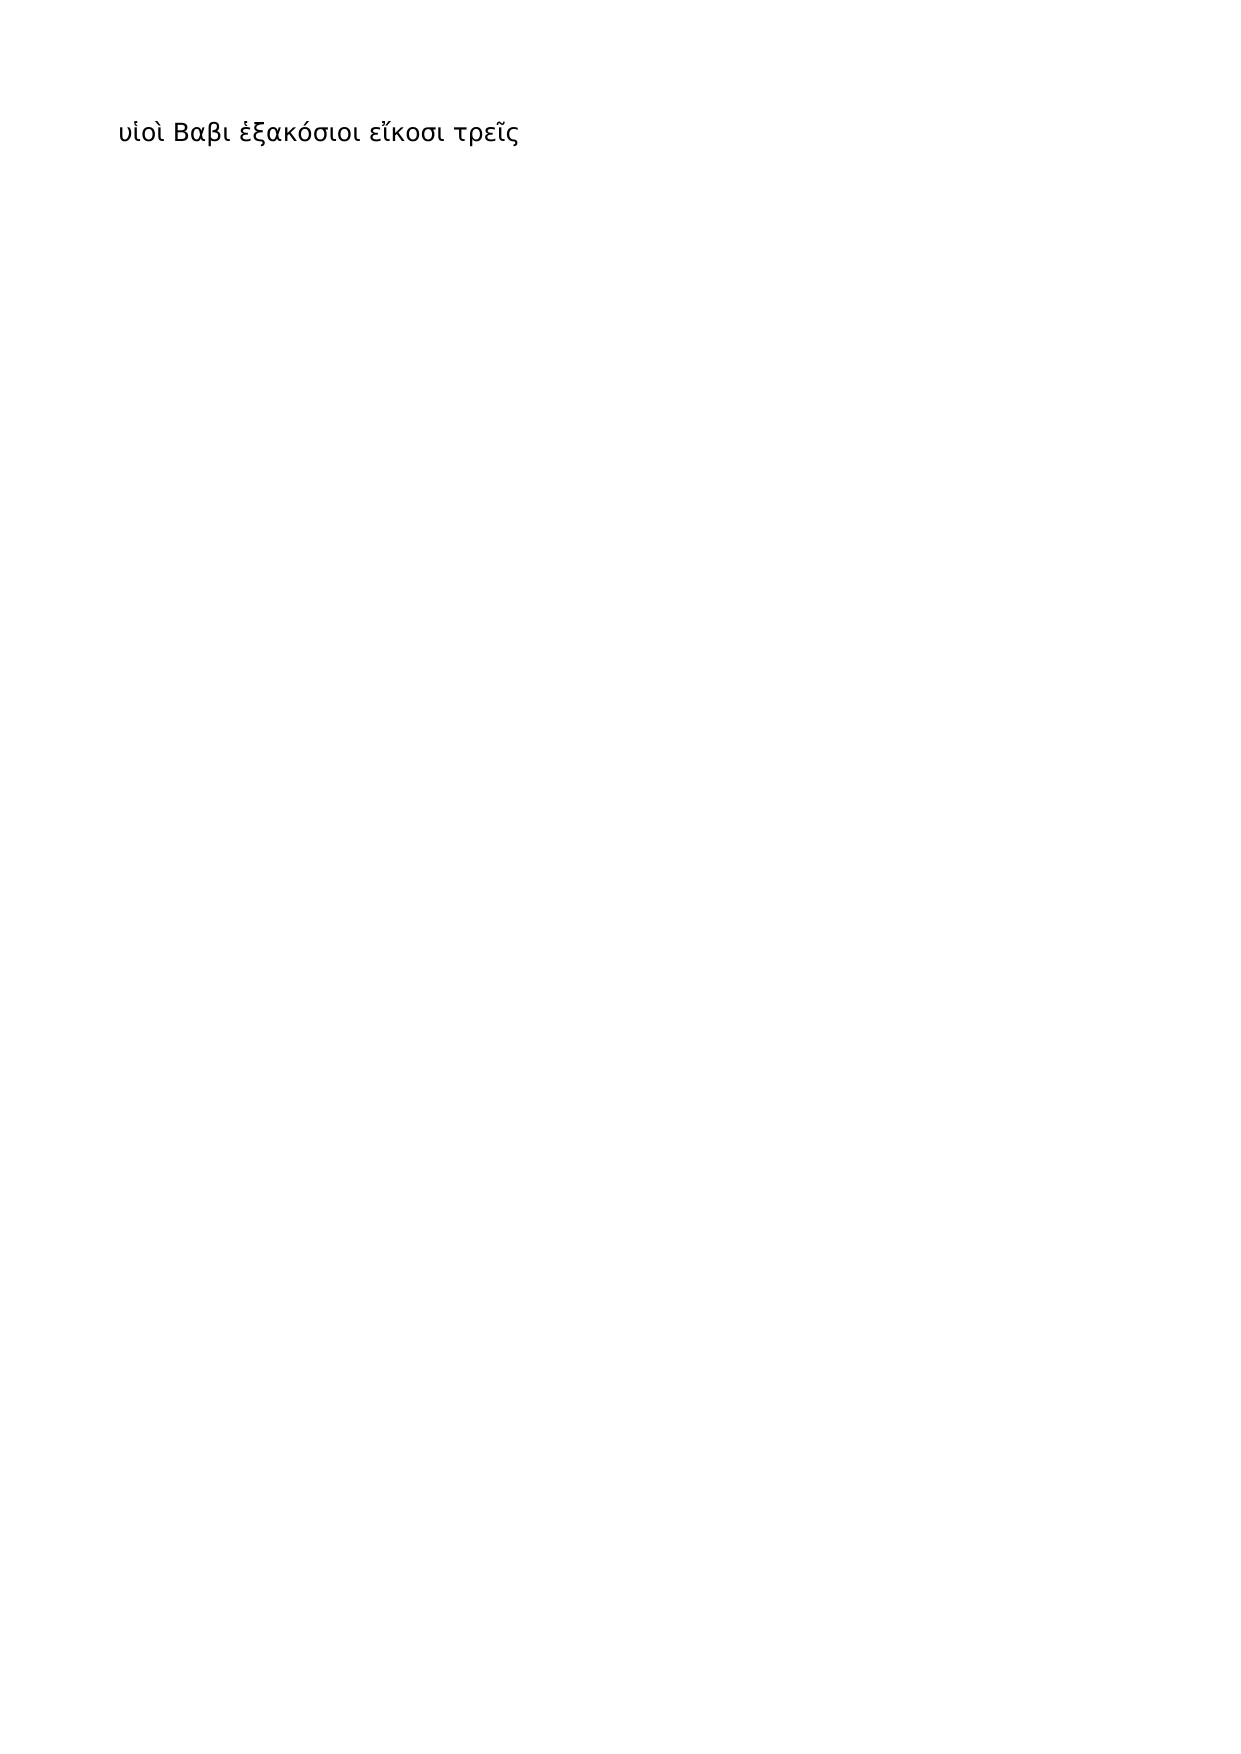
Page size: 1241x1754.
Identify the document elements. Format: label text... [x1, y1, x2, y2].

text υἱοὶ Βαβι ἑξακόσιοι εἴκοσι τρεῖς [118, 118, 1122, 147]
